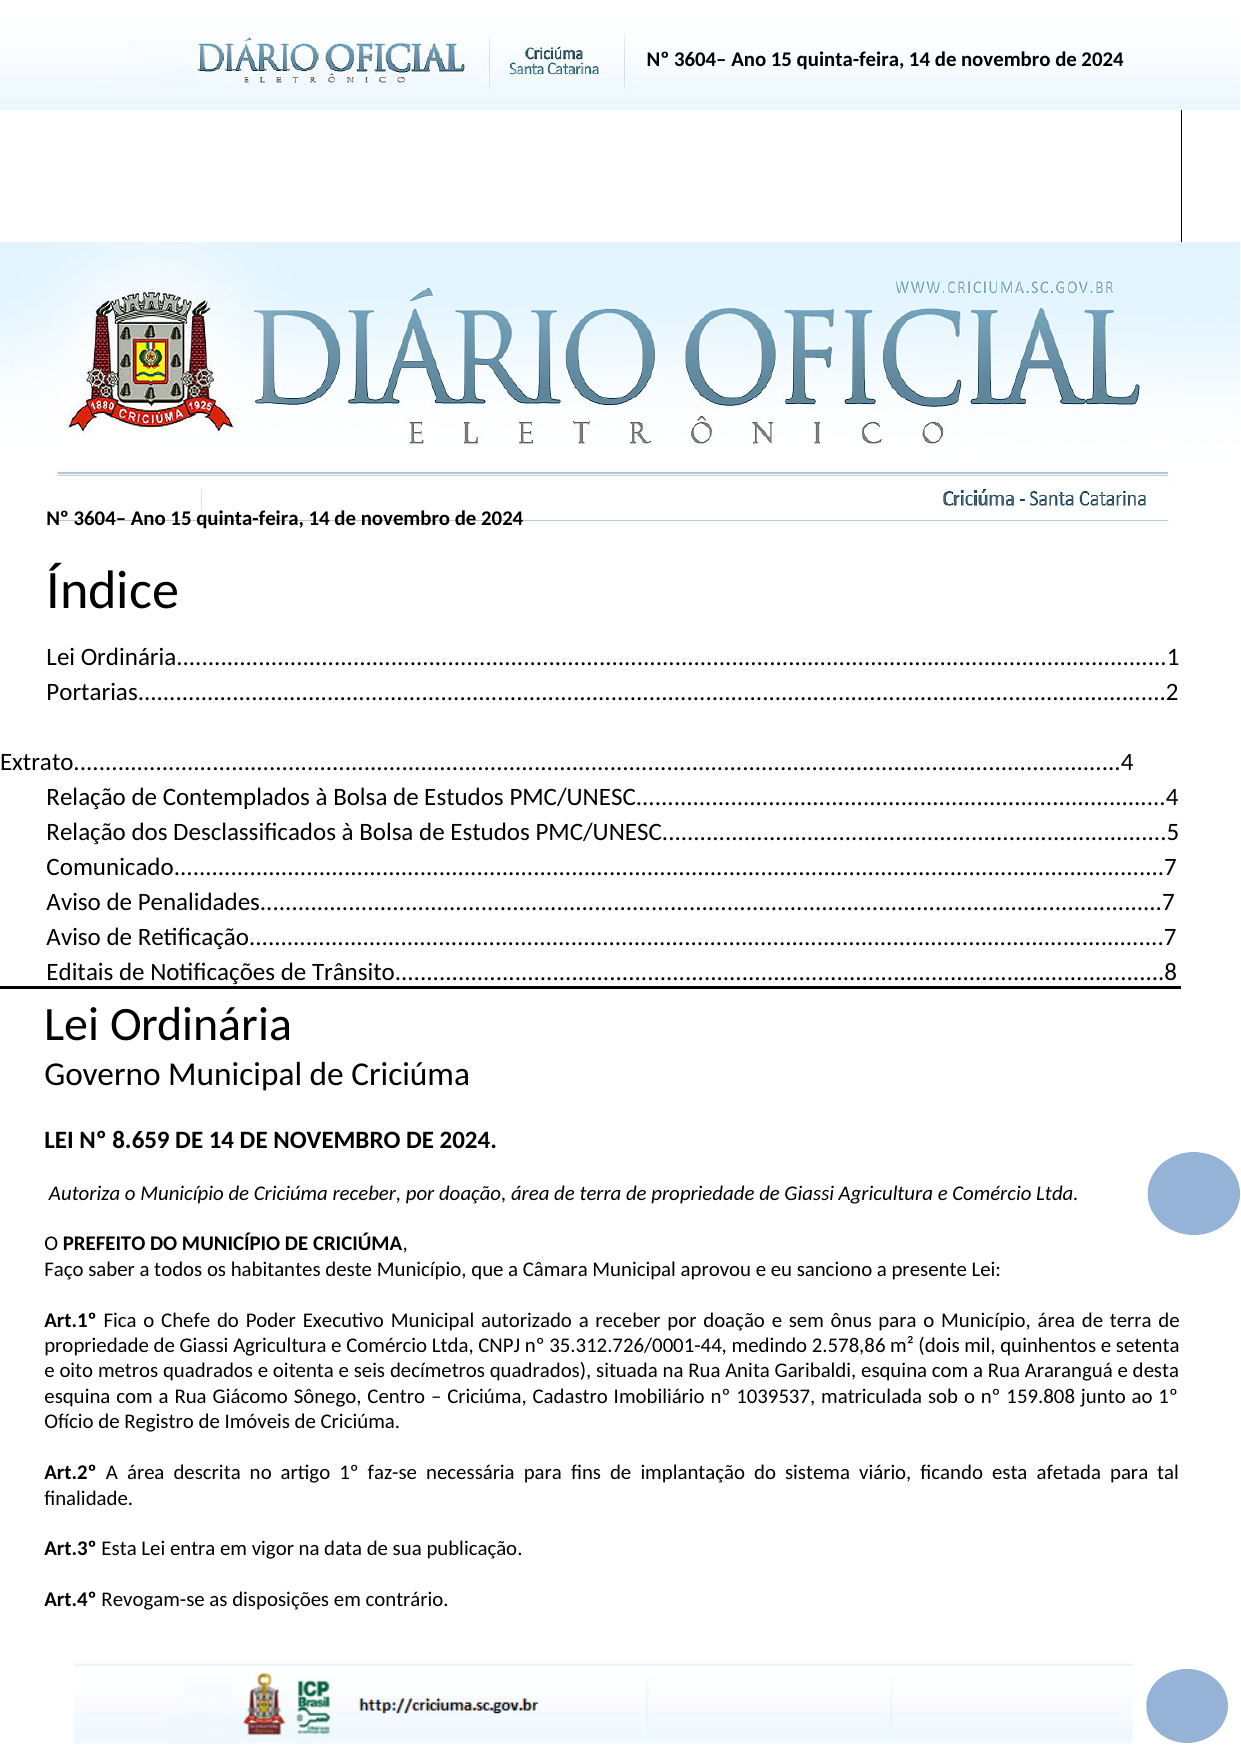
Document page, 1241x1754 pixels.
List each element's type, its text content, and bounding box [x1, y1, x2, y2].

text Art.3º Esta Lei entra em vigor na data de sua publicação. [44, 1536, 1181, 1561]
text Art.1º Fica o Chefe do Poder Executivo Municipal autorizado a receber por doação e sem ônus para o Município, área de terra de propriedade de Giassi Agricultura e Comércio Ltda, CNPJ nº 35.312.726/0001-44, medindo 2.578,86 m² (dois mil, quinhentos e setenta e oito metros quadrados e oitenta e seis decímetros quadrados), situada na Rua Anita Garibaldi, esquina com a Rua Araranguá e desta esquina com a Rua Giácomo Sônego, Centro – Criciúma, Cadastro Imobiliário nº 1039537, matriculada sob o nº 159.808 junto ao 1º Ofício de Registro de Imóveis de Criciúma. [44, 1307, 1181, 1434]
text Governo Municipal de Criciúma [44, 1052, 1181, 1093]
text Art.4º Revogam-se as disposições em contrário. [44, 1586, 1181, 1612]
text Relação de Contemplados à Bolsa de Estudos PMC/UNESC....................................................................................4 [0, 781, 1181, 811]
text Comunicado.............................................................................................................................................................7 [0, 851, 1181, 881]
text LEI Nº 8.659 DE 14 DE NOVEMBRO DE 2024. [44, 1124, 1181, 1154]
text O PREFEITO DO MUNICÍPIO DE CRICIÚMA, [44, 1231, 1181, 1256]
text Aviso de Retificação.................................................................................................................................................7 [0, 921, 1181, 951]
text Aviso de Penalidades...............................................................................................................................................7 [0, 886, 1181, 916]
text Faço saber a todos os habitantes deste Município, que a Câmara Municipal aprovou e eu sanciono a presente Lei: [44, 1256, 1181, 1281]
text Portarias...................................................................................................................................................................2 [0, 676, 1181, 706]
text Art.2º A área descrita no artigo 1º faz-se necessária para fins de implantação do sistema viário, ficando esta afetada para tal finalidade. [44, 1459, 1181, 1510]
text Editais de Notificações de Trânsito..........................................................................................................................8 [0, 956, 1181, 986]
text Autoriza o Município de Criciúma receber, por doação, área de terra de propriedade de Giassi Agricultura e Comércio Ltda. [44, 1180, 1149, 1205]
text Lei Ordinária [44, 994, 1181, 1052]
text Lei Ordinária.............................................................................................................................................................1 [0, 641, 1181, 671]
text Extrato......................................................................................................................................................................4 [0, 711, 1181, 776]
text Relação dos Desclassificados à Bolsa de Estudos PMC/UNESC................................................................................5 [0, 816, 1181, 846]
